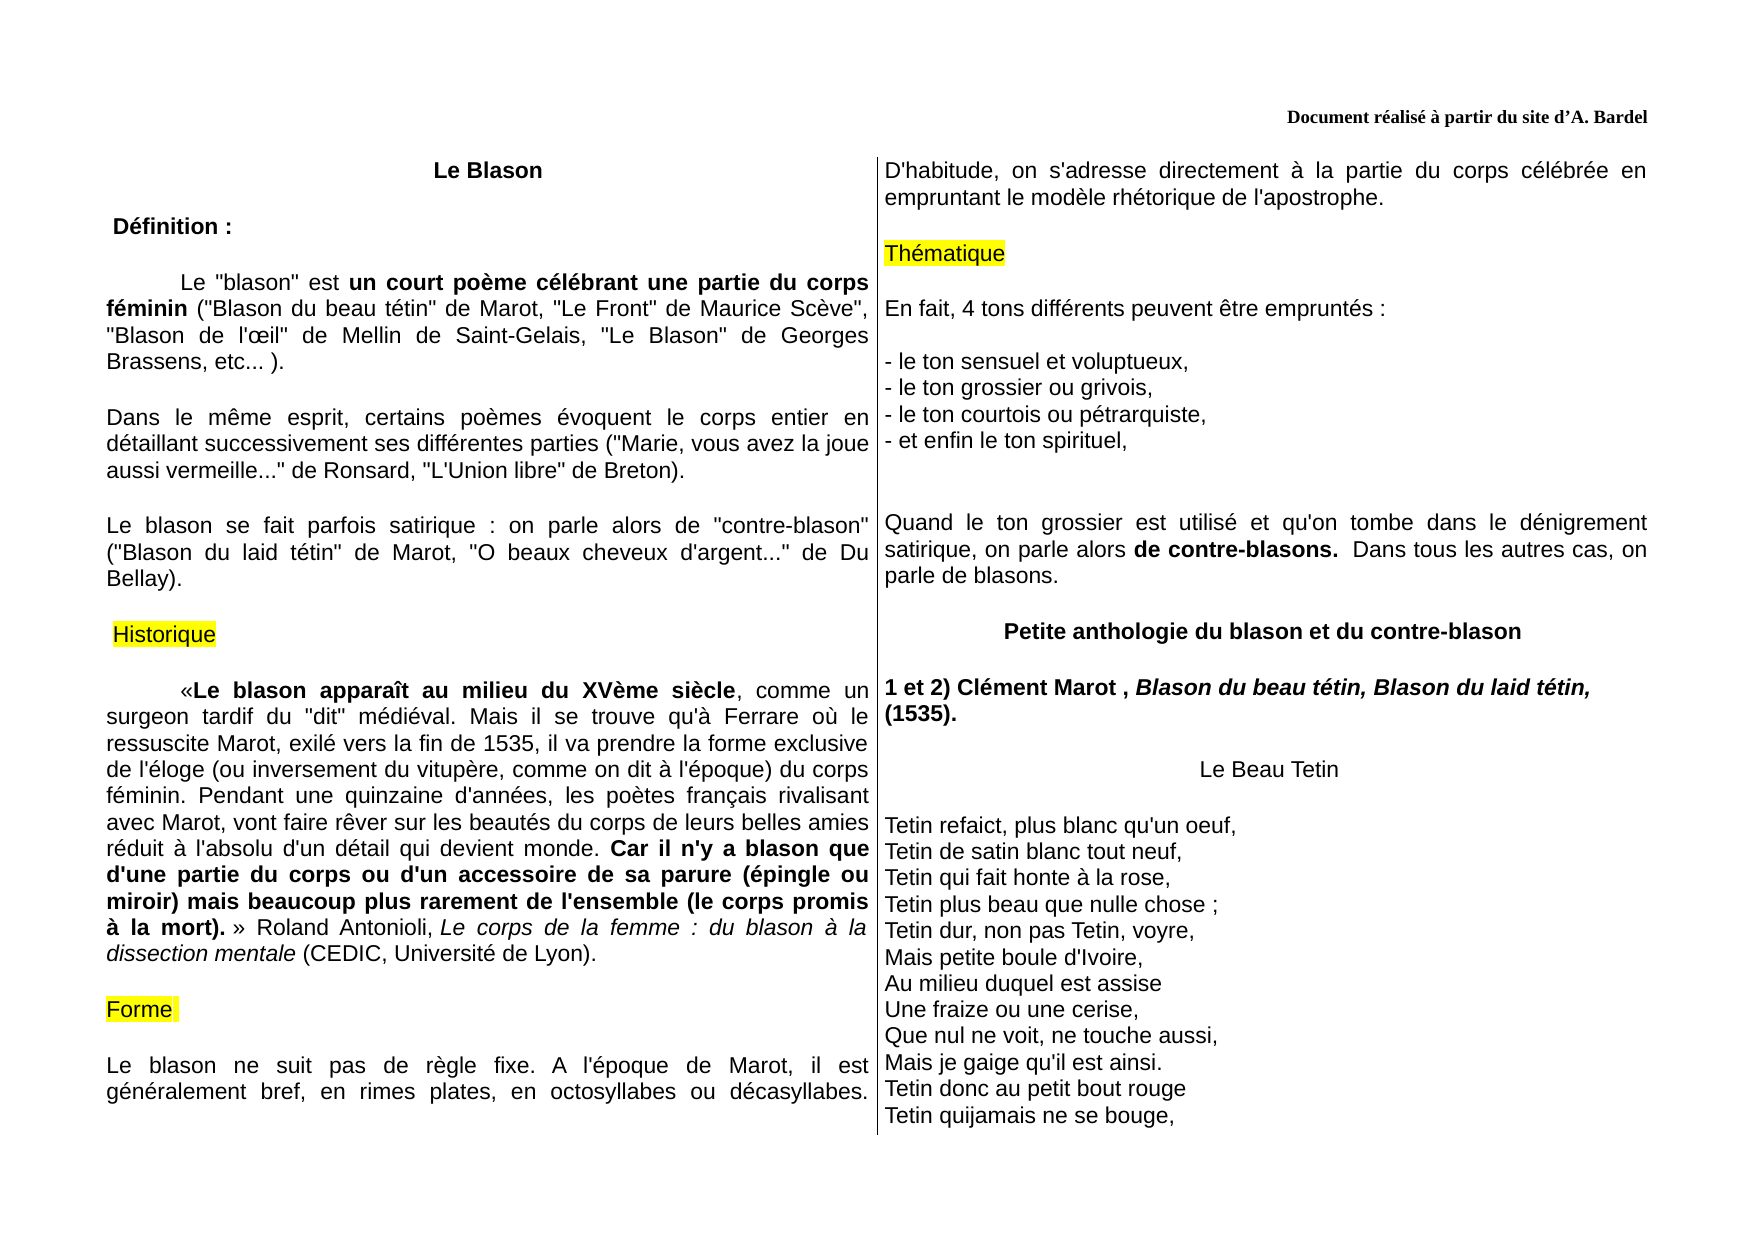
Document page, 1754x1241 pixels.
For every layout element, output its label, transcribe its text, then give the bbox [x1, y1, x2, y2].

text 1 et 2) Clément Marot , Blason du beau tétin, Blason du laid tétin, (1535). [884, 674, 1648, 726]
text Définition : [106, 213, 869, 239]
text D'habitude, on s'adresse directement à la partie du corps célébrée en empruntant le modèle rhétorique de l'apostrophe. [884, 157, 1648, 210]
text En fait, 4 tons différents peuvent être empruntés : [884, 295, 1648, 322]
text - le ton sensuel et voluptueux, [884, 322, 1648, 374]
text - et enfin le ton spirituel, [884, 427, 1648, 453]
text Quand le ton grossier est utilisé et qu'on tombe dans le dénigrement satirique, on parle alors de contre-blasons. Dans tous les autres cas, on parle de blasons. [884, 509, 1648, 588]
text Le blason ne suit pas de règle fixe. A l'époque de Marot, il est généralement bref, en rimes plates, en octosyllabes ou décasyllabes. [106, 1052, 869, 1105]
text Le Blason [106, 157, 869, 184]
text Forme [106, 996, 869, 1022]
text Thématique [884, 239, 1648, 266]
text Dans le même esprit, certains poèmes évoquent le corps entier en détaillant successivement ses différentes parties ("Marie, vous avez la joue aussi vermeille..." de Ronsard, "L'Union libre" de Breton). [106, 404, 869, 483]
text Le "blason" est un court poème célébrant une partie du corps féminin ("Blason du beau tétin" de Marot, "Le Front" de Maurice Scève", "Blason de l'œil" de Mellin de Saint-Gelais, "Le Blason" de Georges Brassens, etc... ). [106, 269, 869, 374]
text Le blason se fait parfois satirique : on parle alors de "contre-blason" ("Blason du laid tétin" de Marot, "O beaux cheveux d'argent..." de Du Bellay). [106, 512, 869, 591]
text «Le blason apparaît au milieu du XVème siècle, comme un surgeon tardif du "dit" médiéval. Mais il se trouve qu'à Ferrare où le ressuscite Marot, exilé vers la fin de 1535, il va prendre la forme exclusive de l'éloge (ou inversement du vitupère, comme on dit à l'époque) du corps féminin. Pendant une quinzaine d'années, les poètes français rivalisant avec Marot, vont faire rêver sur les beautés du corps de leurs belles amies réduit à l'absolu d'un détail qui devient monde. Car il n'y a blason que d'une partie du corps ou d'un accessoire de sa parure (épingle ou miroir) mais beaucoup plus rarement de l'ensemble (le corps promis à la mort). » Roland Antonioli, Le corps de la femme : du blason à la dissection mentale (CEDIC, Université de Lyon). [106, 677, 869, 967]
text - le ton grossier ou grivois, [884, 374, 1648, 401]
text - le ton courtois ou pétrarquiste, [884, 401, 1648, 427]
text Petite anthologie du blason et du contre-blason [884, 618, 1648, 644]
text Historique [106, 621, 869, 647]
text Le Beau Tetin [884, 756, 1648, 782]
text Tetin refaict, plus blanc qu'un oeuf, Tetin de satin blanc tout neuf, Tetin qui fait honte à la rose, Tetin plus beau que nulle chose ; Tetin dur, non pas Tetin, voyre, Mais petite boule d'Ivoire, Au milieu duquel est assise Une fraize ou une cerise, Que nul ne voit, ne touche aussi, Mais je gaige qu'il est ainsi. Tetin donc au petit bout rouge Tetin quijamais ne se bouge, [884, 812, 1648, 1128]
